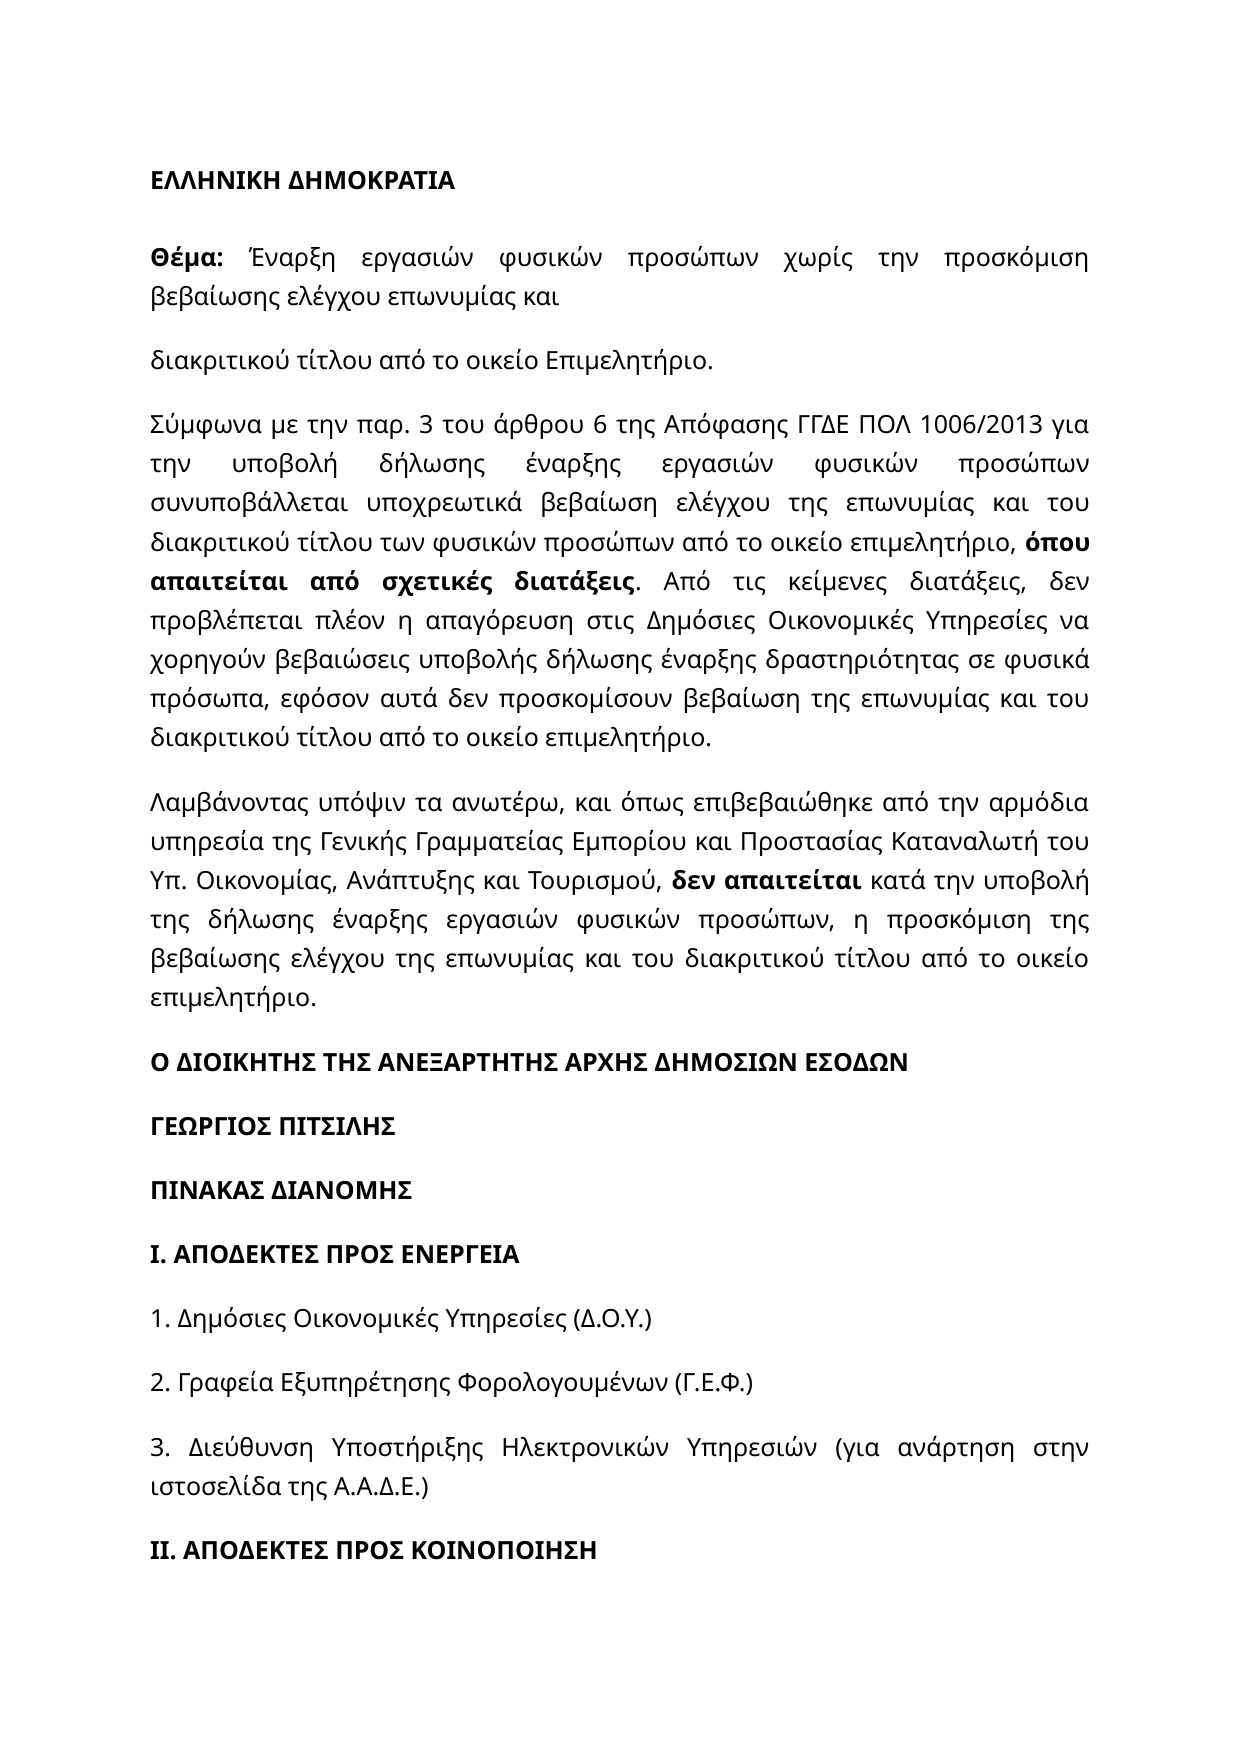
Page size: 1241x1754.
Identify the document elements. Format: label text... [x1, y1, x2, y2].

text Λαμβάνοντας υπόψιν τα ανωτέρω, και όπως επιβεβαιώθηκε από την αρμόδια υπηρεσία της Γενικής Γραμματείας Εμπορίου και Προστασίας Καταναλωτή του Υπ. Οικονομίας, Ανάπτυξης και Τουρισμού, δεν απαιτείται κατά την υποβολή της δήλωσης έναρξης εργασιών φυσικών προσώπων, η προσκόμιση της βεβαίωσης ελέγχου της επωνυμίας και του διακριτικού τίτλου από το οικείο επιμελητήριο. [150, 784, 1090, 1014]
text Θέμα: Έναρξη εργασιών φυσικών προσώπων χωρίς την προσκόμιση βεβαίωσης ελέγχου επωνυμίας και [150, 239, 1090, 312]
text ΠΙΝΑΚΑΣ ΔΙΑΝΟΜΗΣ [150, 1172, 1090, 1207]
text ΓΕΩΡΓΙΟΣ ΠΙΤΣΙΛΗΣ [150, 1108, 1090, 1142]
text διακριτικού τίτλου από το οικείο Επιμελητήριο. [150, 342, 1090, 377]
text 2. Γραφεία Εξυπηρέτησης Φορολογουμένων (Γ.Ε.Φ.) [150, 1365, 1090, 1399]
text ΙΙ. ΑΠΟΔΕΚΤΕΣ ΠΡΟΣ ΚΟΙΝΟΠΟΙΗΣΗ [150, 1532, 1090, 1567]
title ΕΛΛΗΝΙΚΗ ΔΗΜΟΚΡΑΤΙΑ [150, 162, 1090, 197]
text 3. Διεύθυνση Υποστήριξης Ηλεκτρονικών Υπηρεσιών (για ανάρτηση στην ιστοσελίδα της Α.Α.Δ.Ε.) [150, 1429, 1090, 1502]
text 1. Δημόσιες Οικονομικές Υπηρεσίες (Δ.Ο.Υ.) [150, 1301, 1090, 1335]
text Ι. ΑΠΟΔΕΚΤΕΣ ΠΡΟΣ ΕΝΕΡΓΕΙΑ [150, 1237, 1090, 1271]
text Ο ΔΙΟΙΚΗΤΗΣ ΤΗΣ ΑΝΕΞΑΡΤΗΤΗΣ ΑΡΧΗΣ ΔΗΜΟΣΙΩΝ ΕΣΟΔΩΝ [150, 1044, 1090, 1078]
text Σύμφωνα με την παρ. 3 του άρθρου 6 της Απόφασης ΓΓΔΕ ΠΟΛ 1006/2013 για την υποβολή δήλωσης έναρξης εργασιών φυσικών προσώπων συνυποβάλλεται υποχρεωτικά βεβαίωση ελέγχου της επωνυμίας και του διακριτικού τίτλου των φυσικών προσώπων από το οικείο επιμελητήριο, όπου απαιτείται από σχετικές διατάξεις. Από τις κείμενες διατάξεις, δεν προβλέπεται πλέον η απαγόρευση στις Δημόσιες Οικονομικές Υπηρεσίες να χορηγούν βεβαιώσεις υποβολής δήλωσης έναρξης δραστηριότητας σε φυσικά πρόσωπα, εφόσον αυτά δεν προσκομίσουν βεβαίωση της επωνυμίας και του διακριτικού τίτλου από το οικείο επιμελητήριο. [150, 407, 1090, 754]
